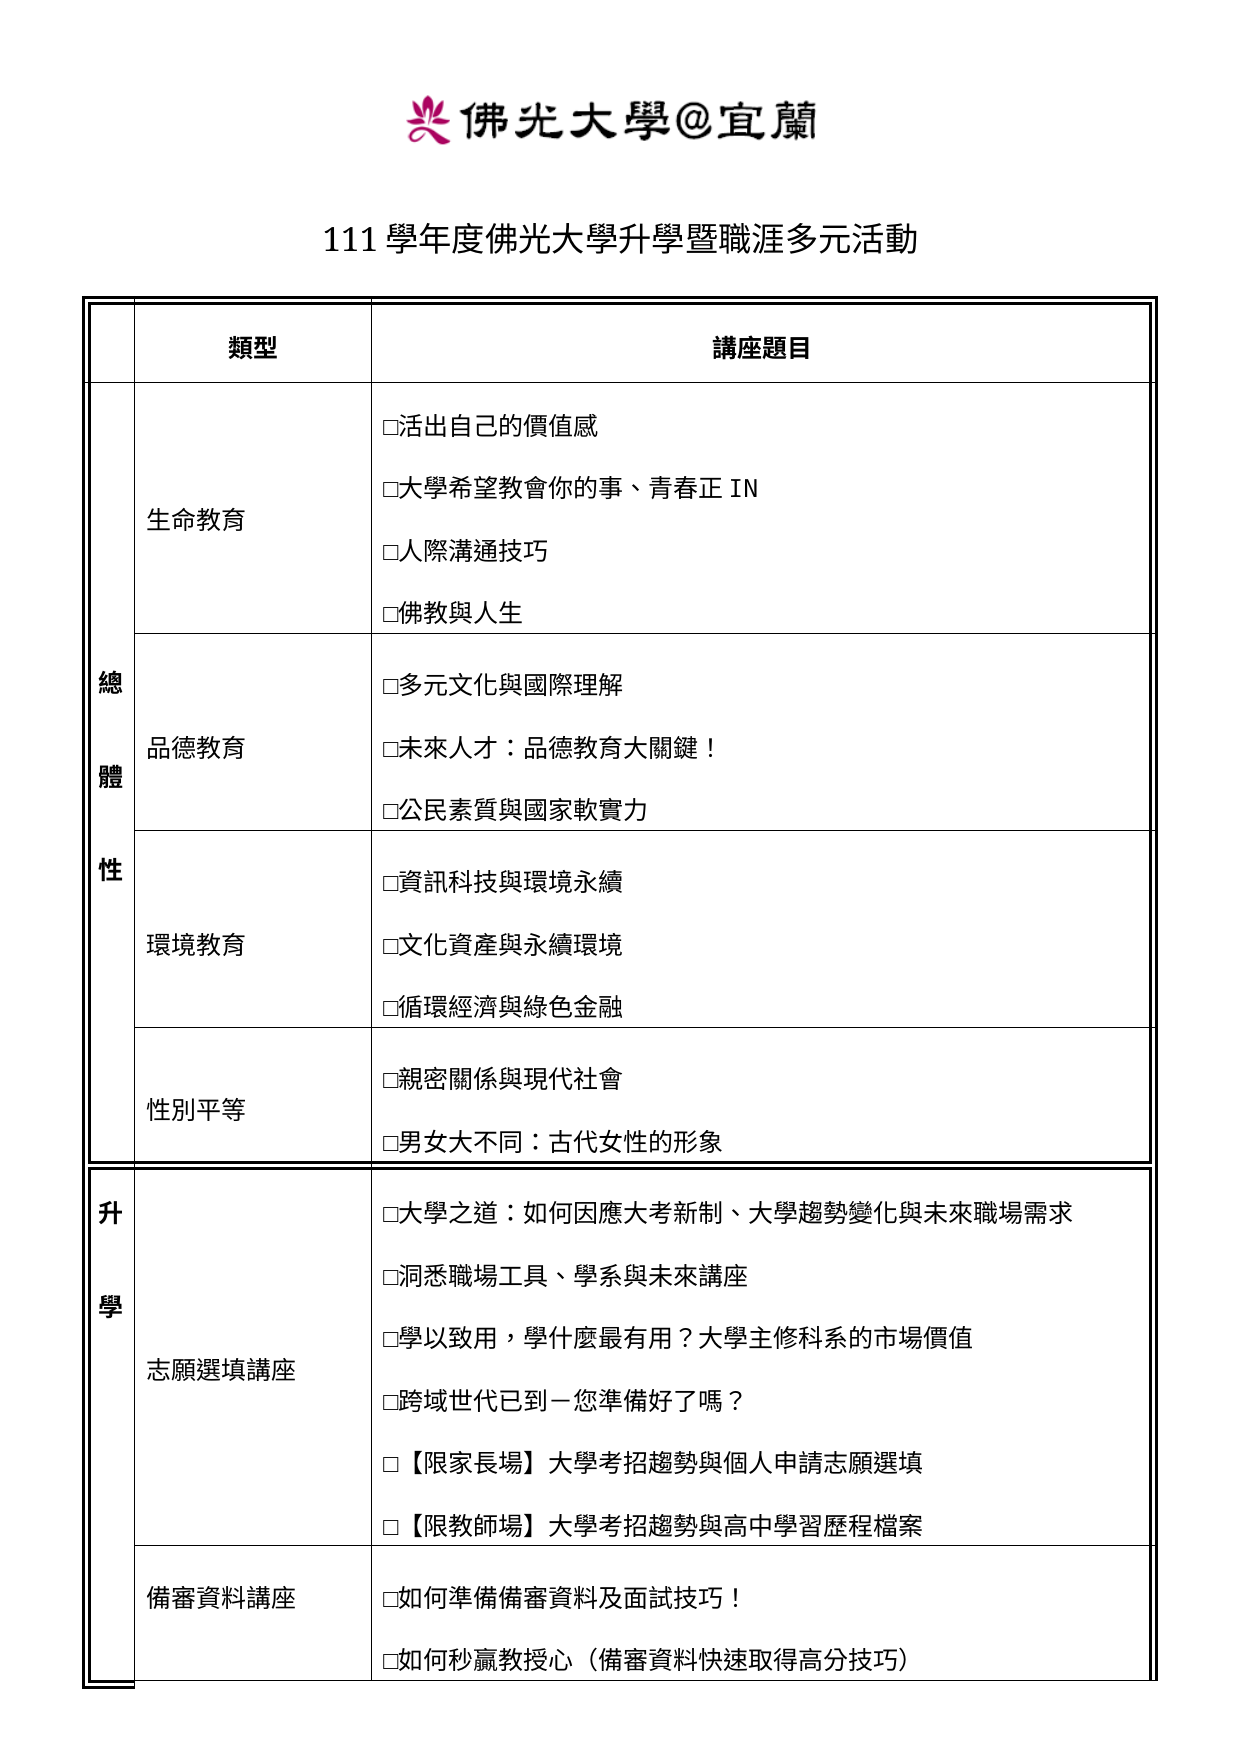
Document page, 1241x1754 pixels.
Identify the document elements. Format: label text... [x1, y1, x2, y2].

table_cell 品德教育 [135, 634, 371, 830]
table_cell □活出自己的價值感 □大學希望教會你的事、青春正IN □人際溝通技巧 □佛教與人生 [372, 383, 1149, 633]
table_cell 性別平等 [135, 1028, 371, 1161]
table_header [91, 305, 134, 382]
table_cell □親密關係與現代社會 □男女大不同：古代女性的形象 [372, 1028, 1149, 1161]
table_cell □多元文化與國際理解 □未來人才：品德教育大關鍵！ □公民素質與國家軟實力 [372, 634, 1149, 830]
text 111學年度佛光大學升學暨職涯多元活動 [59, 71, 1181, 258]
table_cell □資訊科技與環境永續 □文化資產與永續環境 □循環經濟與綠色金融 [372, 831, 1149, 1027]
table_header 講座題目 [372, 299, 1153, 382]
table_cell 生命教育 [135, 383, 371, 633]
table_cell 升學 [87, 1161, 134, 1680]
table_cell 志願選填講座 [135, 1170, 371, 1545]
table_cell 環境教育 [135, 831, 371, 1027]
table_header [87, 299, 134, 382]
table_cell 總體性 [91, 383, 134, 1161]
table_cell □大學之道：如何因應大考新制、大學趨勢變化與未來職場需求 □洞悉職場工具、學系與未來講座 □學以致用，學什麼最有用？大學主修科系的市場價值 □跨域世代已到－您準備好了嗎？ □【限家長場】大學考招趨勢與個人申請志願選填 □【限教師場】大學考招趨勢與高中學習歷程檔案 [372, 1161, 1153, 1545]
table_header 類型 [135, 305, 371, 382]
table_cell 備審資料講座 [135, 1546, 371, 1680]
table_cell □如何準備備審資料及面試技巧！ □如何秒贏教授心（備審資料快速取得高分技巧） [372, 1546, 1149, 1680]
